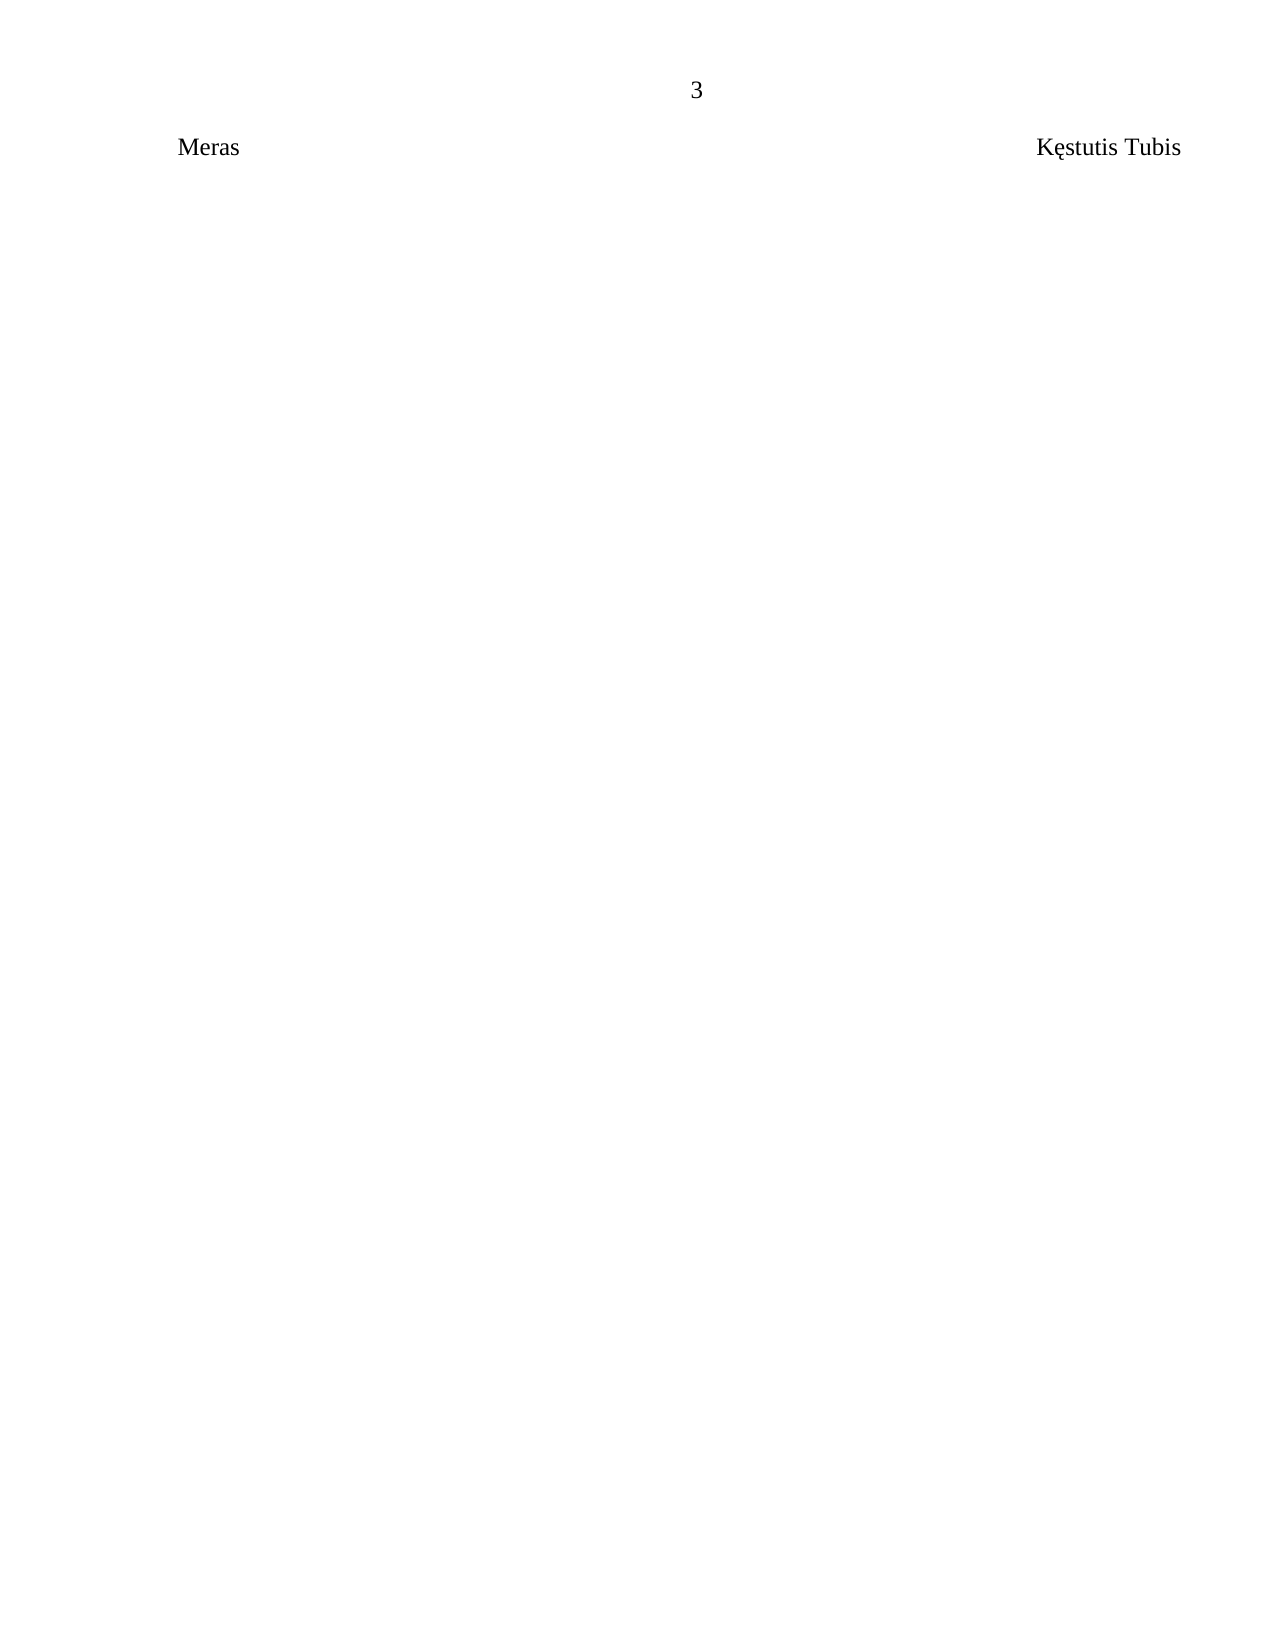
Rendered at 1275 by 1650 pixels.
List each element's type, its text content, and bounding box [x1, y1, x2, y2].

text Meras Kęstutis Tubis [177, 132, 1216, 161]
